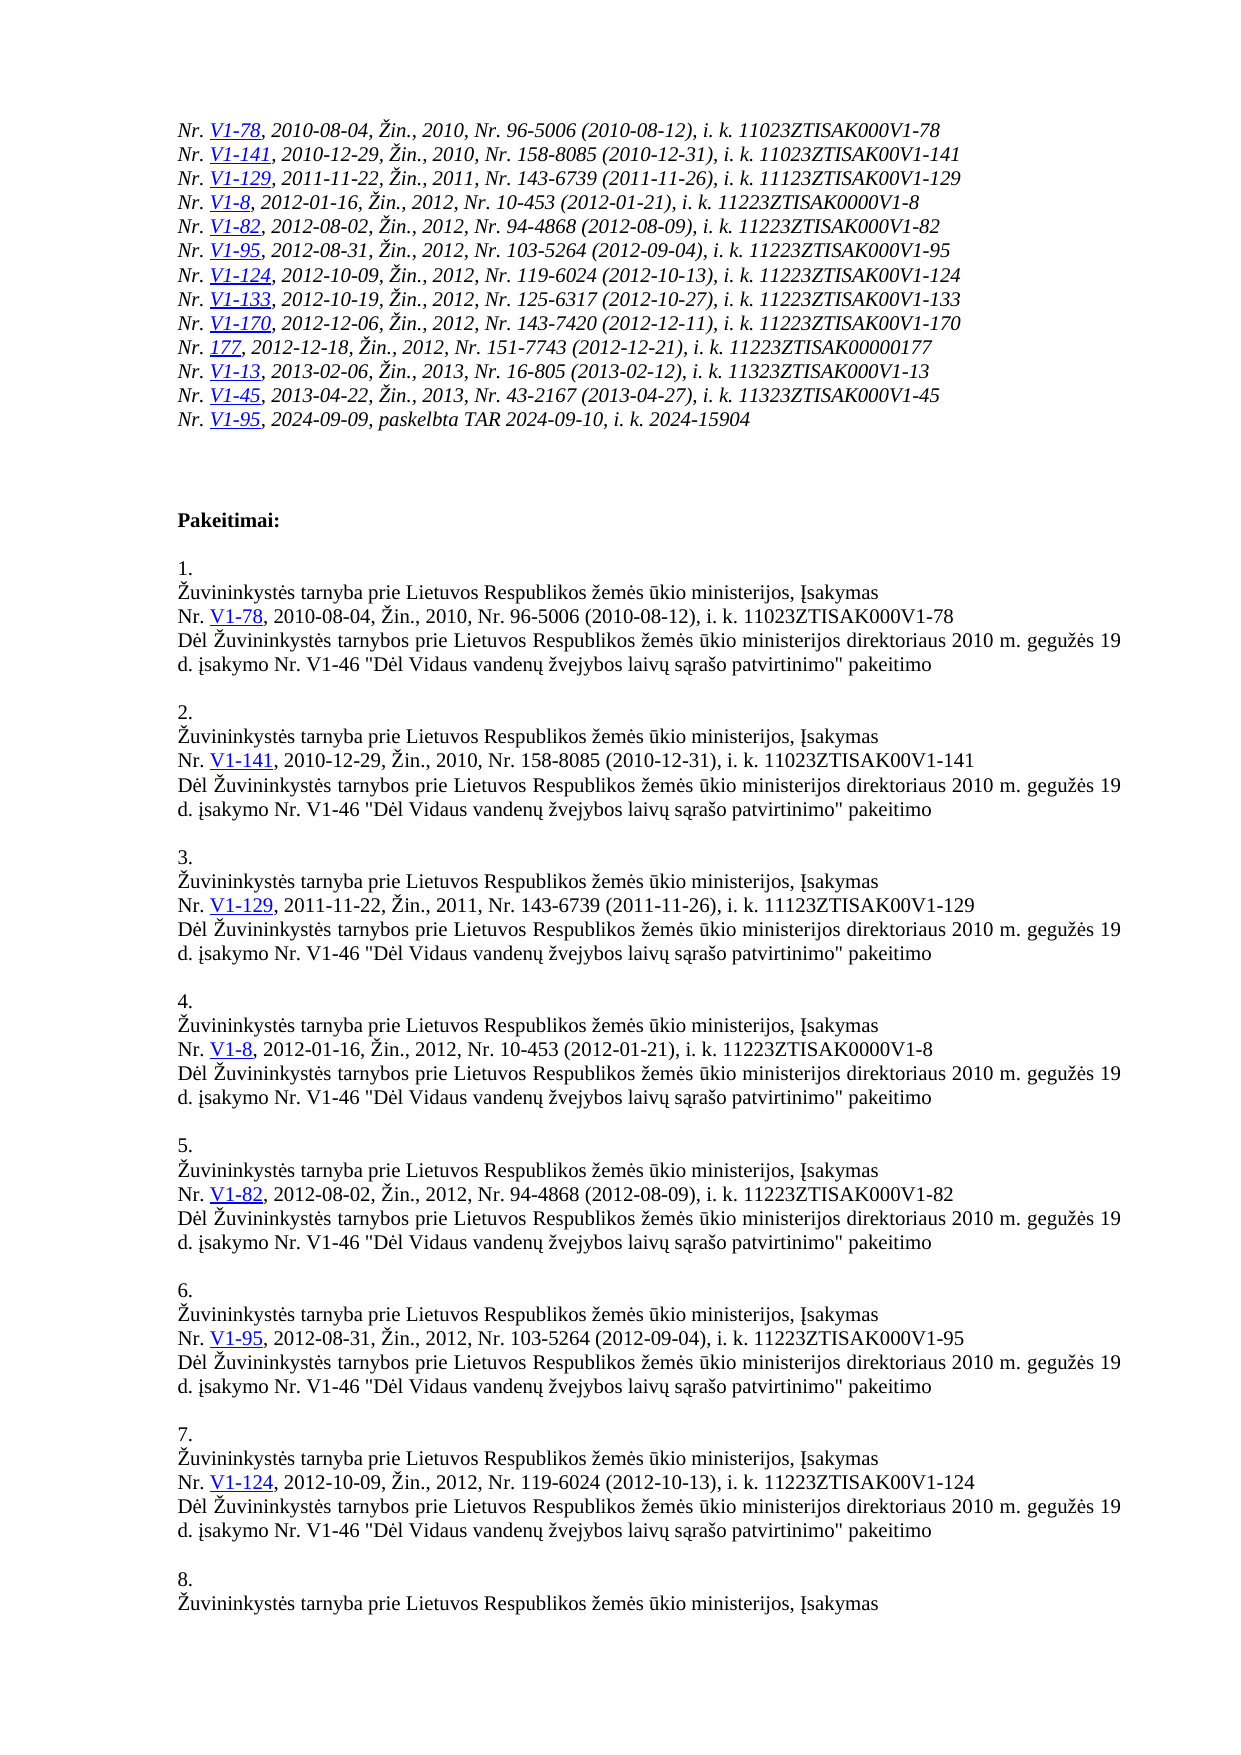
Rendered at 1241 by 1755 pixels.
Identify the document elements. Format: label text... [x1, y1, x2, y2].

text Dėl Žuvininkystės tarnybos prie Lietuvos Respublikos žemės ūkio ministerijos direktoriaus 2010 m. gegužės 19 d. įsakymo Nr. V1-46 "Dėl Vidaus vandenų žvejybos laivų sąrašo patvirtinimo" pakeitimo [177, 772, 1122, 821]
text Nr. V1-170, 2012-12-06, Žin., 2012, Nr. 143-7420 (2012-12-11), i. k. 11223ZTISAK00V1-170 [177, 311, 1122, 335]
text Žuvininkystės tarnyba prie Lietuvos Respublikos žemės ūkio ministerijos, Įsakymas [177, 1446, 1122, 1470]
text Žuvininkystės tarnyba prie Lietuvos Respublikos žemės ūkio ministerijos, Įsakymas [177, 1591, 1122, 1615]
text Nr. V1-141, 2010-12-29, Žin., 2010, Nr. 158-8085 (2010-12-31), i. k. 11023ZTISAK00V1-141 [177, 142, 1122, 166]
text Dėl Žuvininkystės tarnybos prie Lietuvos Respublikos žemės ūkio ministerijos direktoriaus 2010 m. gegužės 19 d. įsakymo Nr. V1-46 "Dėl Vidaus vandenų žvejybos laivų sąrašo patvirtinimo" pakeitimo [177, 628, 1122, 676]
text Nr. V1-124, 2012-10-09, Žin., 2012, Nr. 119-6024 (2012-10-13), i. k. 11223ZTISAK00V1-124 [177, 1470, 1122, 1494]
text Dėl Žuvininkystės tarnybos prie Lietuvos Respublikos žemės ūkio ministerijos direktoriaus 2010 m. gegužės 19 d. įsakymo Nr. V1-46 "Dėl Vidaus vandenų žvejybos laivų sąrašo patvirtinimo" pakeitimo [177, 1494, 1122, 1542]
text Nr. V1-133, 2012-10-19, Žin., 2012, Nr. 125-6317 (2012-10-27), i. k. 11223ZTISAK00V1-133 [177, 287, 1122, 311]
text Žuvininkystės tarnyba prie Lietuvos Respublikos žemės ūkio ministerijos, Įsakymas [177, 1302, 1122, 1326]
text 5. [177, 1133, 1122, 1157]
text Nr. V1-141, 2010-12-29, Žin., 2010, Nr. 158-8085 (2010-12-31), i. k. 11023ZTISAK00V1-141 [177, 748, 1122, 772]
text Nr. V1-95, 2012-08-31, Žin., 2012, Nr. 103-5264 (2012-09-04), i. k. 11223ZTISAK000V1-95 [177, 238, 1122, 262]
text 3. [177, 845, 1122, 869]
text Nr. V1-82, 2012-08-02, Žin., 2012, Nr. 94-4868 (2012-08-09), i. k. 11223ZTISAK000V1-82 [177, 214, 1122, 238]
text Žuvininkystės tarnyba prie Lietuvos Respublikos žemės ūkio ministerijos, Įsakymas [177, 1157, 1122, 1182]
text 4. [177, 989, 1122, 1013]
text Nr. V1-78, 2010-08-04, Žin., 2010, Nr. 96-5006 (2010-08-12), i. k. 11023ZTISAK000V1-78 [177, 604, 1122, 628]
text Žuvininkystės tarnyba prie Lietuvos Respublikos žemės ūkio ministerijos, Įsakymas [177, 724, 1122, 748]
text 1. [177, 556, 1122, 580]
text Nr. V1-95, 2024-09-09, paskelbta TAR 2024-09-10, i. k. 2024-15904 [177, 407, 1122, 431]
text Pakeitimai: [177, 508, 1122, 532]
text Nr. V1-8, 2012-01-16, Žin., 2012, Nr. 10-453 (2012-01-21), i. k. 11223ZTISAK0000V1-8 [177, 1037, 1122, 1061]
text Nr. V1-95, 2012-08-31, Žin., 2012, Nr. 103-5264 (2012-09-04), i. k. 11223ZTISAK000V1-95 [177, 1326, 1122, 1350]
text Nr. V1-129, 2011-11-22, Žin., 2011, Nr. 143-6739 (2011-11-26), i. k. 11123ZTISAK00V1-129 [177, 166, 1122, 190]
text Nr. V1-8, 2012-01-16, Žin., 2012, Nr. 10-453 (2012-01-21), i. k. 11223ZTISAK0000V1-8 [177, 190, 1122, 214]
text Dėl Žuvininkystės tarnybos prie Lietuvos Respublikos žemės ūkio ministerijos direktoriaus 2010 m. gegužės 19 d. įsakymo Nr. V1-46 "Dėl Vidaus vandenų žvejybos laivų sąrašo patvirtinimo" pakeitimo [177, 1350, 1122, 1398]
text Žuvininkystės tarnyba prie Lietuvos Respublikos žemės ūkio ministerijos, Įsakymas [177, 1013, 1122, 1037]
text Nr. V1-45, 2013-04-22, Žin., 2013, Nr. 43-2167 (2013-04-27), i. k. 11323ZTISAK000V1-45 [177, 383, 1122, 407]
text Dėl Žuvininkystės tarnybos prie Lietuvos Respublikos žemės ūkio ministerijos direktoriaus 2010 m. gegužės 19 d. įsakymo Nr. V1-46 "Dėl Vidaus vandenų žvejybos laivų sąrašo patvirtinimo" pakeitimo [177, 1206, 1122, 1254]
text 8. [177, 1567, 1122, 1591]
text Nr. V1-13, 2013-02-06, Žin., 2013, Nr. 16-805 (2013-02-12), i. k. 11323ZTISAK000V1-13 [177, 359, 1122, 383]
text Nr. V1-82, 2012-08-02, Žin., 2012, Nr. 94-4868 (2012-08-09), i. k. 11223ZTISAK000V1-82 [177, 1182, 1122, 1206]
text 7. [177, 1422, 1122, 1446]
text Dėl Žuvininkystės tarnybos prie Lietuvos Respublikos žemės ūkio ministerijos direktoriaus 2010 m. gegužės 19 d. įsakymo Nr. V1-46 "Dėl Vidaus vandenų žvejybos laivų sąrašo patvirtinimo" pakeitimo [177, 1061, 1122, 1109]
text Dėl Žuvininkystės tarnybos prie Lietuvos Respublikos žemės ūkio ministerijos direktoriaus 2010 m. gegužės 19 d. įsakymo Nr. V1-46 "Dėl Vidaus vandenų žvejybos laivų sąrašo patvirtinimo" pakeitimo [177, 917, 1122, 965]
text Nr. V1-78, 2010-08-04, Žin., 2010, Nr. 96-5006 (2010-08-12), i. k. 11023ZTISAK000V1-78 [177, 118, 1122, 142]
text 2. [177, 700, 1122, 724]
text Nr. V1-124, 2012-10-09, Žin., 2012, Nr. 119-6024 (2012-10-13), i. k. 11223ZTISAK00V1-124 [177, 262, 1122, 287]
text Žuvininkystės tarnyba prie Lietuvos Respublikos žemės ūkio ministerijos, Įsakymas [177, 580, 1122, 604]
text Žuvininkystės tarnyba prie Lietuvos Respublikos žemės ūkio ministerijos, Įsakymas [177, 869, 1122, 893]
text Nr. V1-129, 2011-11-22, Žin., 2011, Nr. 143-6739 (2011-11-26), i. k. 11123ZTISAK00V1-129 [177, 893, 1122, 917]
text 6. [177, 1278, 1122, 1302]
text Nr. 177, 2012-12-18, Žin., 2012, Nr. 151-7743 (2012-12-21), i. k. 11223ZTISAK00000177 [177, 335, 1122, 359]
